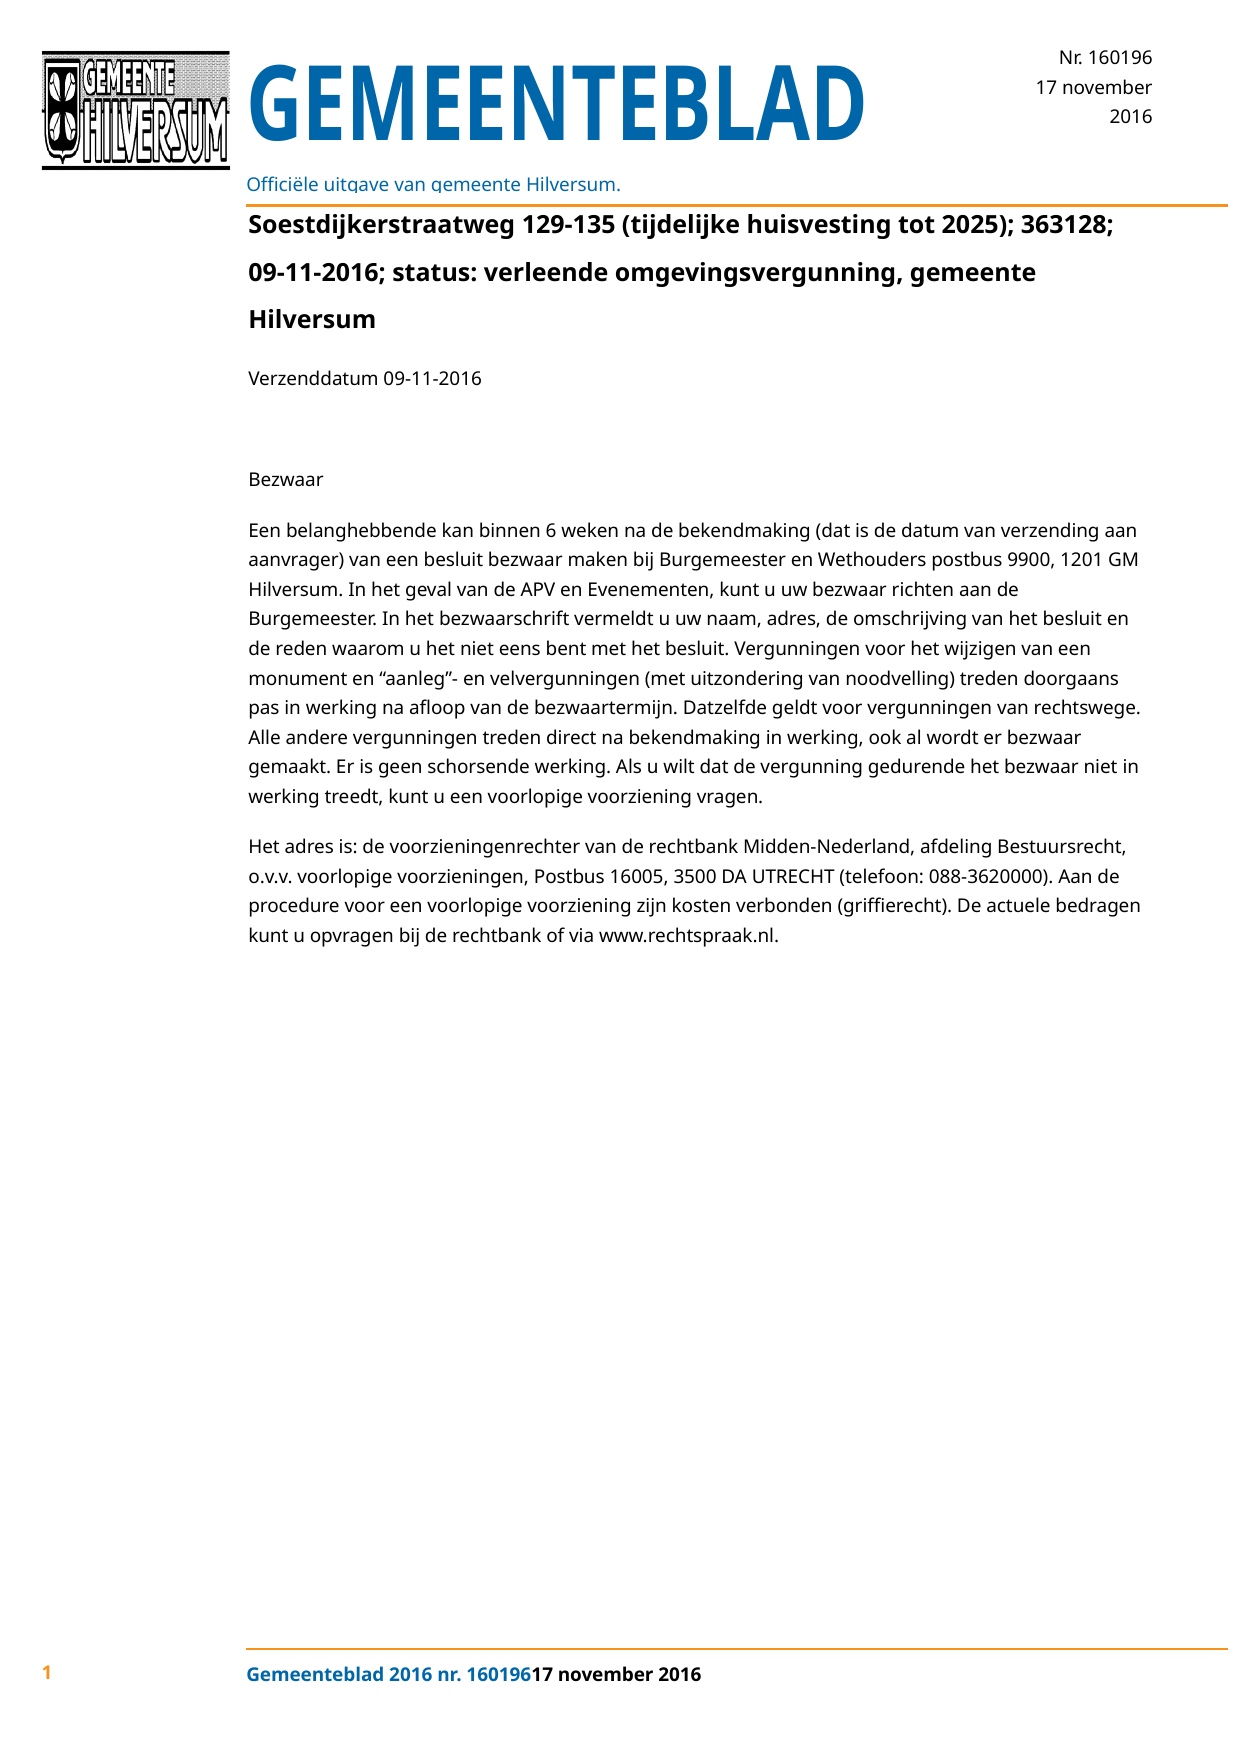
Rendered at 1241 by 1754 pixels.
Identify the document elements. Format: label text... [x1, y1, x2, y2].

text Bezwaar [248, 466, 1152, 492]
picture [41, 47, 231, 172]
text Verzenddatum 09-11-2016 [248, 366, 1152, 391]
text Soestdijkerstraatweg 129-135 (tijdelijke huisvesting tot 2025); 363128; 09-11-2016; status: verleende omgevingsvergunning, gemeente Hilversum [248, 207, 1152, 336]
text Een belanghebbende kan binnen 6 weken na de bekendmaking (dat is de datum van verzending aan aanvrager) van een besluit bezwaar maken bij Burgemeester en Wethouders postbus 9900, 1201 GM Hilversum. In het geval van de APV en Evenementen, kunt u uw bezwaar richten aan de Burgemeester. In het bezwaarschrift vermeldt u uw naam, adres, de omschrijving van het besluit en de reden waarom u het niet eens bent met het besluit. Vergunningen voor het wijzigen van een monument en “aanleg”- en velvergunningen (met uitzondering van noodvelling) treden doorgaans pas in werking na afloop van de bezwaartermijn. Datzelfde geldt voor vergunningen van rechtswege. Alle andere vergunningen treden direct na bekendmaking in werking, ook al wordt er bezwaar gemaakt. Er is geen schorsende werking. Als u wilt dat de vergunning gedurende het bezwaar niet in werking treedt, kunt u een voorlopige voorziening vragen. [248, 517, 1152, 809]
text Het adres is: de voorzieningenrechter van de rechtbank Midden-Nederland, afdeling Bestuursrecht, o.v.v. voorlopige voorzieningen, Postbus 16005, 3500 DA UTRECHT (telefoon: 088-3620000). Aan de procedure voor een voorlopige voorziening zijn kosten verbonden (griffierecht). De actuele bedragen kunt u opvragen bij de rechtbank of via www.rechtspraak.nl. [248, 833, 1152, 948]
